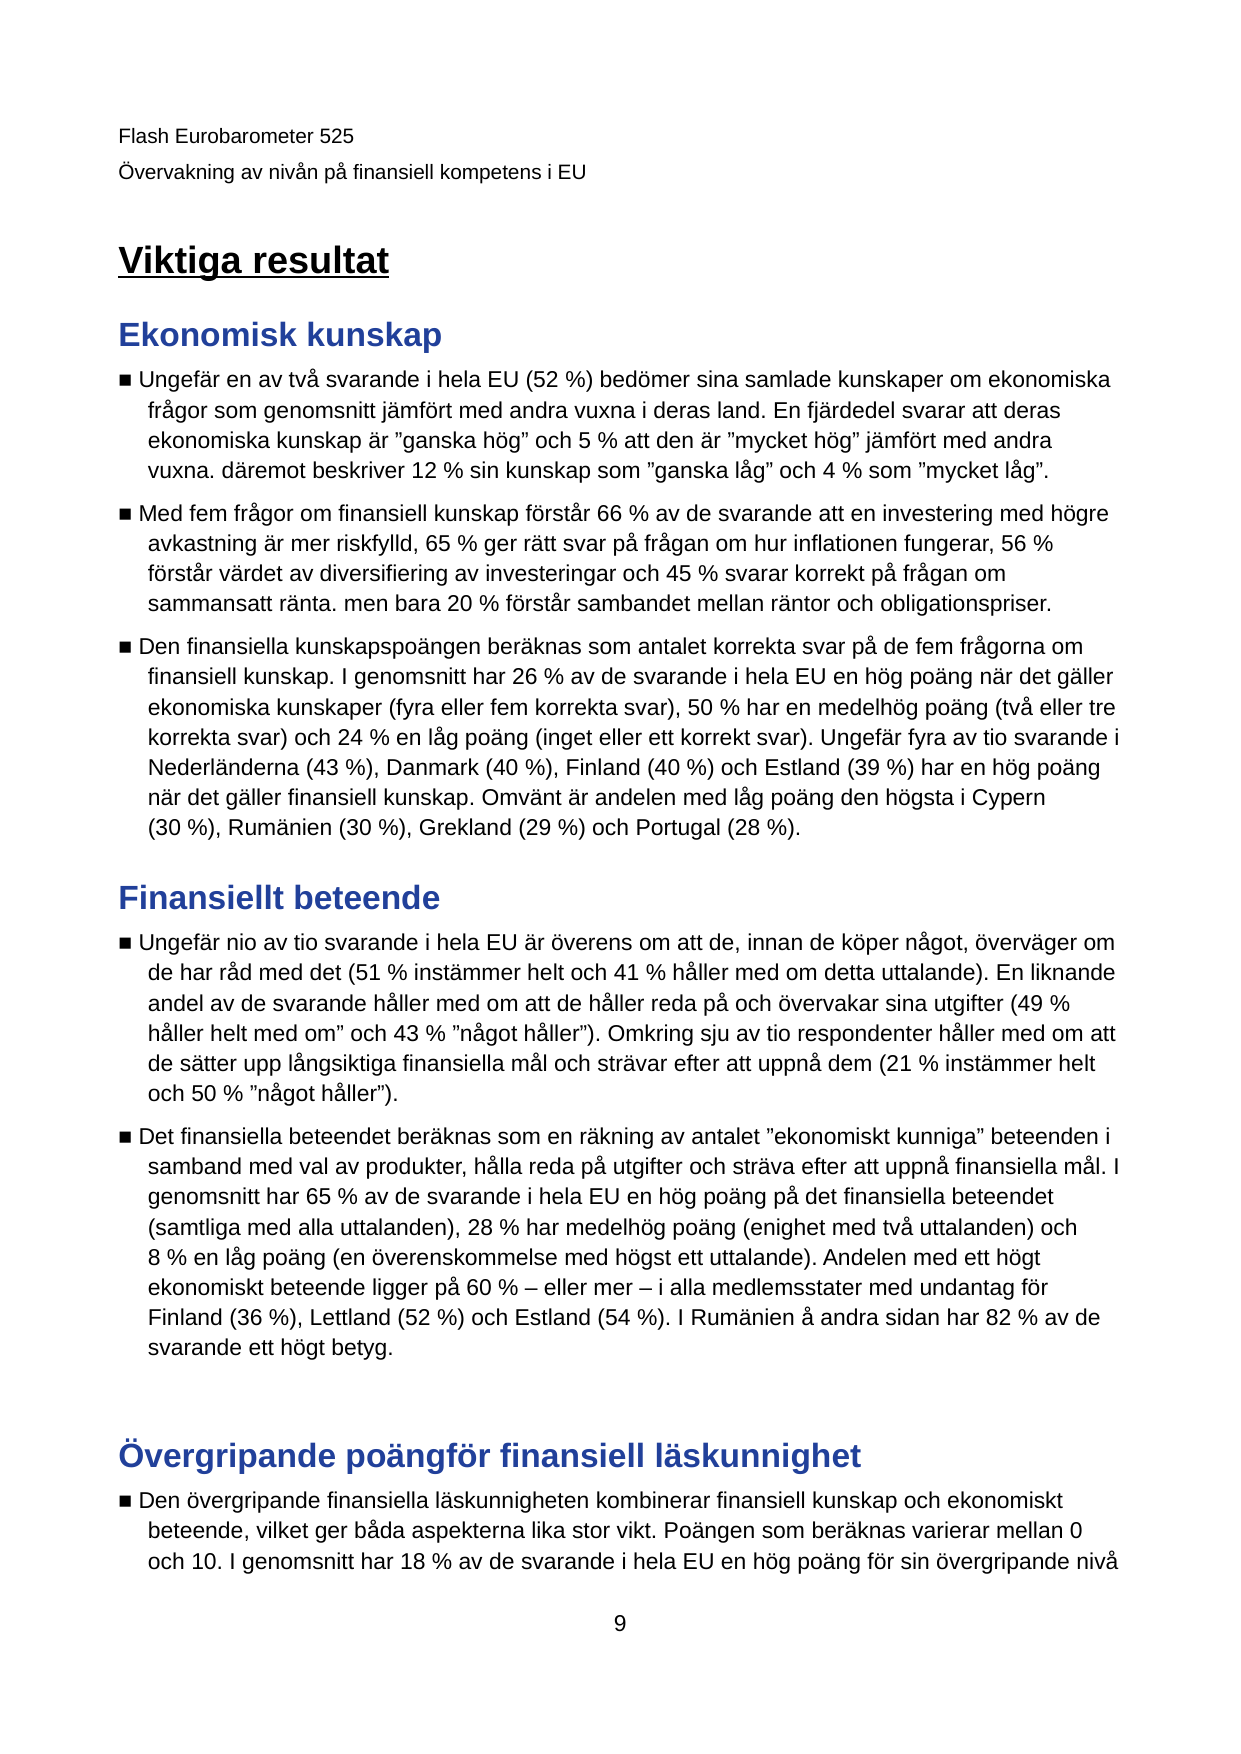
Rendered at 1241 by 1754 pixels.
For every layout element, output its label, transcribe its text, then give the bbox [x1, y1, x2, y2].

subtitle Viktiga resultat [118, 238, 1122, 282]
subtitle Finansiellt beteende [118, 878, 1122, 917]
list ■ Den övergripande finansiella läskunnigheten kombinerar finansiell kunskap och ekonomiskt beteende, vilket ger båda aspekterna lika stor vikt. Poängen som beräknas varierar mellan 0 och 10. I genomsnitt har 18 % av de svarande i hela EU en hög poäng för sin övergripande nivå [118, 1487, 1122, 1574]
list ■ Det finansiella beteendet beräknas som en räkning av antalet ”ekonomiskt kunniga” beteenden i samband med val av produkter, hålla reda på utgifter och sträva efter att uppnå finansiella mål. I genomsnitt har 65 % av de svarande i hela EU en hög poäng på det finansiella beteendet (samtliga med alla uttalanden), 28 % har medelhög poäng (enighet med två uttalanden) och 8 % en låg poäng (en överenskommelse med högst ett uttalande). Andelen med ett högt ekonomiskt beteende ligger på 60 % – eller mer – i alla medlemsstater med undantag för Finland (36 %), Lettland (52 %) och Estland (54 %). I Rumänien å andra sidan har 82 % av de svarande ett högt betyg. [118, 1123, 1122, 1361]
list ■ Med fem frågor om finansiell kunskap förstår 66 % av de svarande att en investering med högre avkastning är mer riskfylld, 65 % ger rätt svar på frågan om hur inflationen fungerar, 56 % förstår värdet av diversifiering av investeringar och 45 % svarar korrekt på frågan om sammansatt ränta. men bara 20 % förstår sambandet mellan räntor och obligationspriser. [118, 500, 1122, 617]
subtitle Ekonomisk kunskap [118, 315, 1122, 354]
list ■ Ungefär nio av tio svarande i hela EU är överens om att de, innan de köper något, överväger om de har råd med det (51 % instämmer helt och 41 % håller med om detta uttalande). En liknande andel av de svarande håller med om att de håller reda på och övervakar sina utgifter (49 % håller helt med om” och 43 % ”något håller”). Omkring sju av tio respondenter håller med om att de sätter upp långsiktiga finansiella mål och strävar efter att uppnå dem (21 % instämmer helt och 50 % ”något håller”). [118, 929, 1122, 1106]
list ■ Den finansiella kunskapspoängen beräknas som antalet korrekta svar på de fem frågorna om finansiell kunskap. I genomsnitt har 26 % av de svarande i hela EU en hög poäng när det gäller ekonomiska kunskaper (fyra eller fem korrekta svar), 50 % har en medelhög poäng (två eller tre korrekta svar) och 24 % en låg poäng (inget eller ett korrekt svar). Ungefär fyra av tio svarande i Nederländerna (43 %), Danmark (40 %), Finland (40 %) och Estland (39 %) har en hög poäng när det gäller finansiell kunskap. Omvänt är andelen med låg poäng den högsta i Cypern (30 %), Rumänien (30 %), Grekland (29 %) och Portugal (28 %). [118, 633, 1122, 841]
list ■ Ungefär en av två svarande i hela EU (52 %) bedömer sina samlade kunskaper om ekonomiska frågor som genomsnitt jämfört med andra vuxna i deras land. En fjärdedel svarar att deras ekonomiska kunskap är ”ganska hög” och 5 % att den är ”mycket hög” jämfört med andra vuxna. däremot beskriver 12 % sin kunskap som ”ganska låg” och 4 % som ”mycket låg”. [118, 366, 1122, 483]
subtitle Övergripande poängför finansiell läskunnighet [118, 1436, 1122, 1475]
